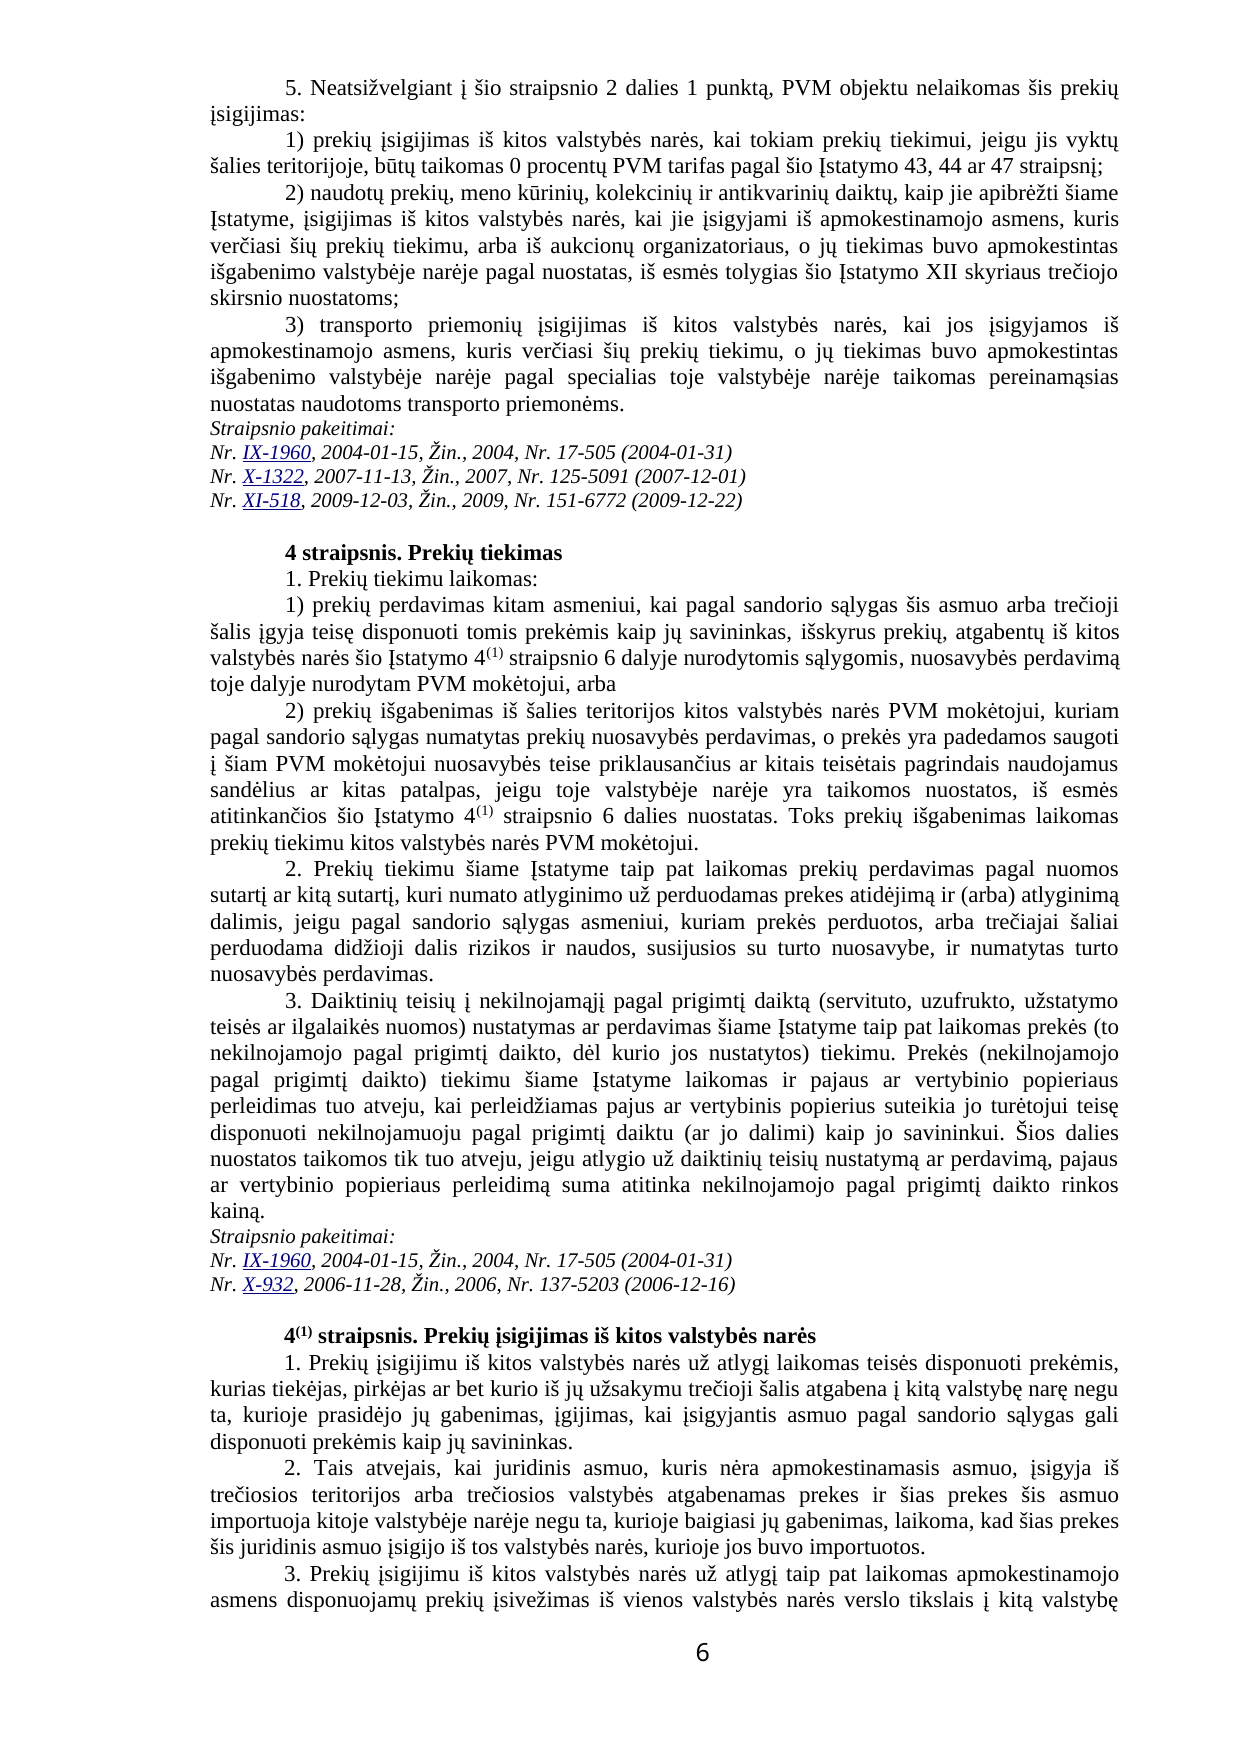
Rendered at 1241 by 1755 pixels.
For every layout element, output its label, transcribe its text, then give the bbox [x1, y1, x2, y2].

text 4 straipsnis. Prekių tiekimas [210, 539, 1120, 565]
text 5. Neatsižvelgiant į šio straipsnio 2 dalies 1 punktą, PVM objektu nelaikomas šis prekių įsigijimas: [210, 73, 1120, 126]
text Nr. IX-1960, 2004-01-15, Žin., 2004, Nr. 17-505 (2004-01-31) [210, 440, 1120, 464]
text Straipsnio pakeitimai: [210, 1224, 1120, 1248]
text Nr. X-1322, 2007-11-13, Žin., 2007, Nr. 125-5091 (2007-12-01) [210, 464, 1120, 488]
text 1. Prekių tiekimu laikomas: [210, 565, 1120, 591]
text Nr. X-932, 2006-11-28, Žin., 2006, Nr. 137-5203 (2006-12-16) [210, 1272, 1120, 1296]
text 3. Prekių įsigijimu iš kitos valstybės narės už atlygį taip pat laikomas apmokestinamojo asmens disponuojamų prekių įsivežimas iš vienos valstybės narės verslo tikslais į kitą valstybę [210, 1560, 1120, 1612]
text 2) prekių išgabenimas iš šalies teritorijos kitos valstybės narės PVM mokėtojui, kuriam pagal sandorio sąlygas numatytas prekių nuosavybės perdavimas, o prekės yra padedamos saugoti į šiam PVM mokėtojui nuosavybės teise priklausančius ar kitais teisėtais pagrindais naudojamus sandėlius ar kitas patalpas, jeigu toje valstybėje narėje yra taikomos nuostatos, iš esmės atitinkančios šio Įstatymo 4(1) straipsnio 6 dalies nuostatas. Toks prekių išgabenimas laikomas prekių tiekimu kitos valstybės narės PVM mokėtojui. [210, 697, 1120, 855]
text 4(1) straipsnis. Prekių įsigijimas iš kitos valstybės narės [210, 1322, 1120, 1349]
text 2. Tais atvejais, kai juridinis asmuo, kuris nėra apmokestinamasis asmuo, įsigyja iš trečiosios teritorijos arba trečiosios valstybės atgabenamas prekes ir šias prekes šis asmuo importuoja kitoje valstybėje narėje negu ta, kurioje baigiasi jų gabenimas, laikoma, kad šias prekes šis juridinis asmuo įsigijo iš tos valstybės narės, kurioje jos buvo importuotos. [210, 1454, 1120, 1560]
text 1) prekių perdavimas kitam asmeniui, kai pagal sandorio sąlygas šis asmuo arba trečioji šalis įgyja teisę disponuoti tomis prekėmis kaip jų savininkas, išskyrus prekių, atgabentų iš kitos valstybės narės šio Įstatymo 4(1) straipsnio 6 dalyje nurodytomis sąlygomis, nuosavybės perdavimą toje dalyje nurodytam PVM mokėtojui, arba [210, 591, 1120, 697]
text 3) transporto priemonių įsigijimas iš kitos valstybės narės, kai jos įsigyjamos iš apmokestinamojo asmens, kuris verčiasi šių prekių tiekimu, o jų tiekimas buvo apmokestintas išgabenimo valstybėje narėje pagal specialias toje valstybėje narėje taikomas pereinamąsias nuostatas naudotoms transporto priemonėms. [210, 311, 1120, 416]
text 2. Prekių tiekimu šiame Įstatyme taip pat laikomas prekių perdavimas pagal nuomos sutartį ar kitą sutartį, kuri numato atlyginimo už perduodamas prekes atidėjimą ir (arba) atlyginimą dalimis, jeigu pagal sandorio sąlygas asmeniui, kuriam prekės perduotos, arba trečiajai šaliai perduodama didžioji dalis rizikos ir naudos, susijusios su turto nuosavybe, ir numatytas turto nuosavybės perdavimas. [210, 855, 1120, 987]
text Nr. XI-518, 2009-12-03, Žin., 2009, Nr. 151-6772 (2009-12-22) [210, 488, 1120, 512]
text 3. Daiktinių teisių į nekilnojamąjį pagal prigimtį daiktą (servituto, uzufrukto, užstatymo teisės ar ilgalaikės nuomos) nustatymas ar perdavimas šiame Įstatyme taip pat laikomas prekės (to nekilnojamojo pagal prigimtį daikto, dėl kurio jos nustatytos) tiekimu. Prekės (nekilnojamojo pagal prigimtį daikto) tiekimu šiame Įstatyme laikomas ir pajaus ar vertybinio popieriaus perleidimas tuo atveju, kai perleidžiamas pajus ar vertybinis popierius suteikia jo turėtojui teisę disponuoti nekilnojamuoju pagal prigimtį daiktu (ar jo dalimi) kaip jo savininkui. Šios dalies nuostatos taikomos tik tuo atveju, jeigu atlygio už daiktinių teisių nustatymą ar perdavimą, pajaus ar vertybinio popieriaus perleidimą suma atitinka nekilnojamojo pagal prigimtį daikto rinkos kainą. [210, 987, 1120, 1224]
text 1. Prekių įsigijimu iš kitos valstybės narės už atlygį laikomas teisės disponuoti prekėmis, kurias tiekėjas, pirkėjas ar bet kurio iš jų užsakymu trečioji šalis atgabena į kitą valstybę narę negu ta, kurioje prasidėjo jų gabenimas, įgijimas, kai įsigyjantis asmuo pagal sandorio sąlygas gali disponuoti prekėmis kaip jų savininkas. [210, 1349, 1120, 1454]
text Nr. IX-1960, 2004-01-15, Žin., 2004, Nr. 17-505 (2004-01-31) [210, 1248, 1120, 1272]
text 2) naudotų prekių, meno kūrinių, kolekcinių ir antikvarinių daiktų, kaip jie apibrėžti šiame Įstatyme, įsigijimas iš kitos valstybės narės, kai jie įsigyjami iš apmokestinamojo asmens, kuris verčiasi šių prekių tiekimu, arba iš aukcionų organizatoriaus, o jų tiekimas buvo apmokestintas išgabenimo valstybėje narėje pagal nuostatas, iš esmės tolygias šio Įstatymo XII skyriaus trečiojo skirsnio nuostatoms; [210, 179, 1120, 311]
text Straipsnio pakeitimai: [210, 416, 1120, 440]
text 1) prekių įsigijimas iš kitos valstybės narės, kai tokiam prekių tiekimui, jeigu jis vyktų šalies teritorijoje, būtų taikomas 0 procentų PVM tarifas pagal šio Įstatymo 43, 44 ar 47 straipsnį; [210, 126, 1120, 179]
